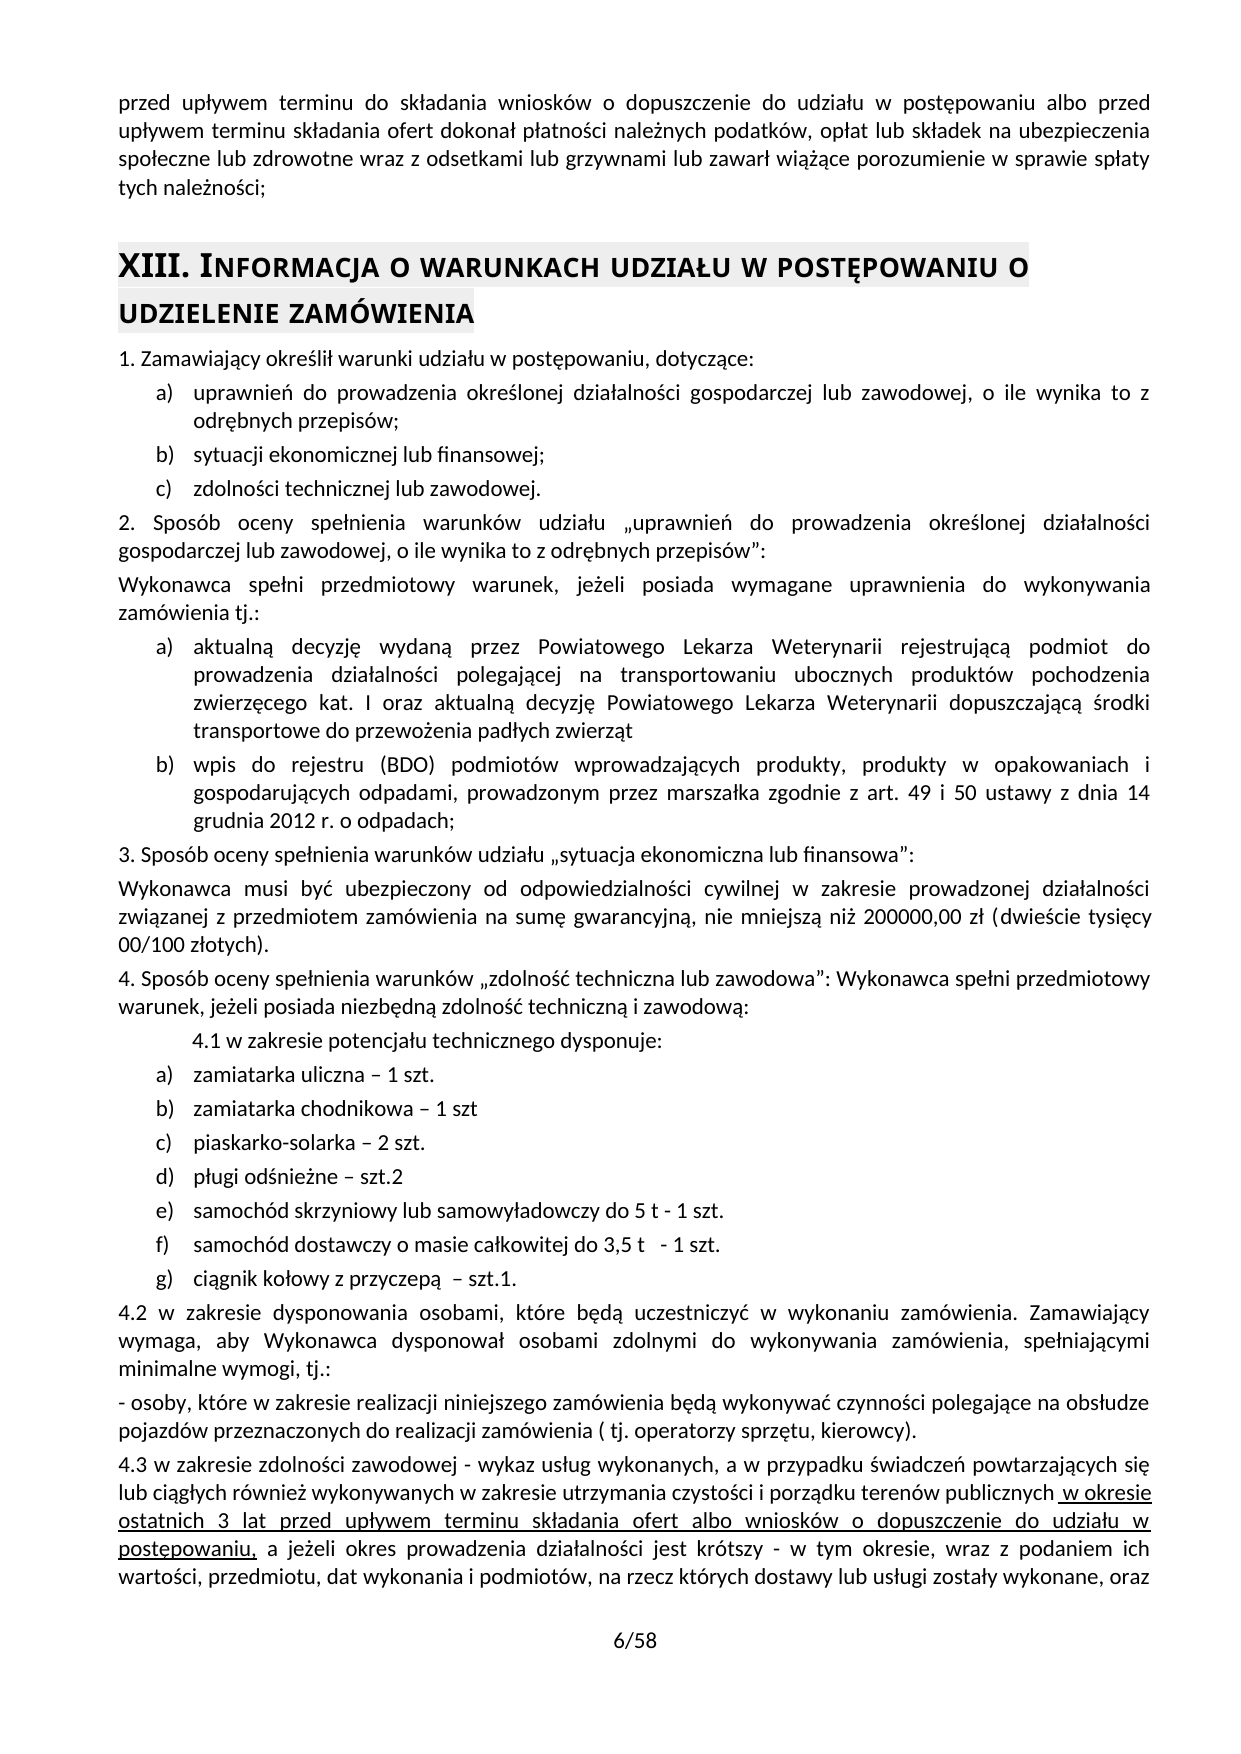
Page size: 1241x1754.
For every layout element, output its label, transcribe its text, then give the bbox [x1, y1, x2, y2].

list sytuacji ekonomicznej lub finansowej; [156, 441, 1152, 468]
text 4.3 w zakresie zdolności zawodowej - wykaz usług wykonanych, a w przypadku świadczeń powtarzających się lub ciągłych również wykonywanych w zakresie utrzymania czystości i porządku terenów publicznych w okresie ostatnich 3 lat przed upływem terminu składania ofert albo wniosków o dopuszczenie do udziału w postępowaniu, a jeżeli okres prowadzenia działalności jest krótszy - w tym okresie, wraz z podaniem ich wartości, przedmiotu, dat wykonania i podmiotów, na rzecz których dostawy lub usługi zostały wykonane, oraz [118, 1450, 1152, 1590]
list aktualną decyzję wydaną przez Powiatowego Lekarza Weterynarii rejestrującą podmiot do prowadzenia działalności polegającej na transportowaniu ubocznych produktów pochodzenia zwierzęcego kat. I oraz aktualną decyzję Powiatowego Lekarza Weterynarii dopuszczającą środki transportowe do przewożenia padłych zwierząt [156, 632, 1152, 744]
list zamiatarka chodnikowa – 1 szt [156, 1094, 1152, 1122]
list ciągnik kołowy z przyczepą – szt.1. [156, 1264, 1152, 1292]
text 4.2 w zakresie dysponowania osobami, które będą uczestniczyć w wykonaniu zamówienia. Zamawiający wymaga, aby Wykonawca dysponował osobami zdolnymi do wykonywania zamówienia, spełniającymi minimalne wymogi, tj.: [118, 1298, 1152, 1382]
list piaskarko-solarka – 2 szt. [156, 1128, 1152, 1156]
list zamiatarka uliczna – 1 szt. [156, 1060, 1152, 1088]
subtitle XIII. Informacja o warunkach udziału w postępowaniu o udzielenie zamówienia [118, 242, 1152, 333]
text 4. Sposób oceny spełnienia warunków „zdolność techniczna lub zawodowa”: Wykonawca spełni przedmiotowy warunek, jeżeli posiada niezbędną zdolność techniczną i zawodową: [118, 964, 1152, 1020]
list uprawnień do prowadzenia określonej działalności gospodarczej lub zawodowej, o ile wynika to z odrębnych przepisów; [156, 378, 1152, 434]
text Wykonawca spełni przedmiotowy warunek, jeżeli posiada wymagane uprawnienia do wykonywania zamówienia tj.: [118, 570, 1152, 626]
list samochód dostawczy o masie całkowitej do 3,5 t - 1 szt. [156, 1230, 1152, 1258]
text 1. Zamawiający określił warunki udziału w postępowaniu, dotyczące: [118, 344, 1152, 373]
text 3. Sposób oceny spełnienia warunków udziału „sytuacja ekonomiczna lub finansowa”: [118, 840, 1152, 868]
text przed upływem terminu do składania wniosków o dopuszczenie do udziału w postępowaniu albo przed upływem terminu składania ofert dokonał płatności należnych podatków, opłat lub składek na ubezpieczenia społeczne lub zdrowotne wraz z odsetkami lub grzywnami lub zawarł wiążące porozumienie w sprawie spłaty tych należności; [118, 88, 1152, 201]
list pługi odśnieżne – szt.2 [156, 1162, 1152, 1190]
list samochód skrzyniowy lub samowyładowczy do 5 t - 1 szt. [156, 1196, 1152, 1224]
list zdolności technicznej lub zawodowej. [156, 474, 1152, 502]
text Wykonawca musi być ubezpieczony od odpowiedzialności cywilnej w zakresie prowadzonej działalności związanej z przedmiotem zamówienia na sumę gwarancyjną, nie mniejszą niż 200000,00 zł (dwieście tysięcy 00/100 złotych). [118, 874, 1152, 958]
text 2. Sposób oceny spełnienia warunków udziału „uprawnień do prowadzenia określonej działalności gospodarczej lub zawodowej, o ile wynika to z odrębnych przepisów”: [118, 508, 1152, 564]
text 4.1 w zakresie potencjału technicznego dysponuje: [118, 1026, 1152, 1054]
text - osoby, które w zakresie realizacji niniejszego zamówienia będą wykonywać czynności polegające na obsłudze pojazdów przeznaczonych do realizacji zamówienia ( tj. operatorzy sprzętu, kierowcy). [118, 1388, 1152, 1444]
list wpis do rejestru (BDO) podmiotów wprowadzających produkty, produkty w opakowaniach i gospodarujących odpadami, prowadzonym przez marszałka zgodnie z art. 49 i 50 ustawy z dnia 14 grudnia 2012 r. o odpadach; [156, 750, 1152, 834]
